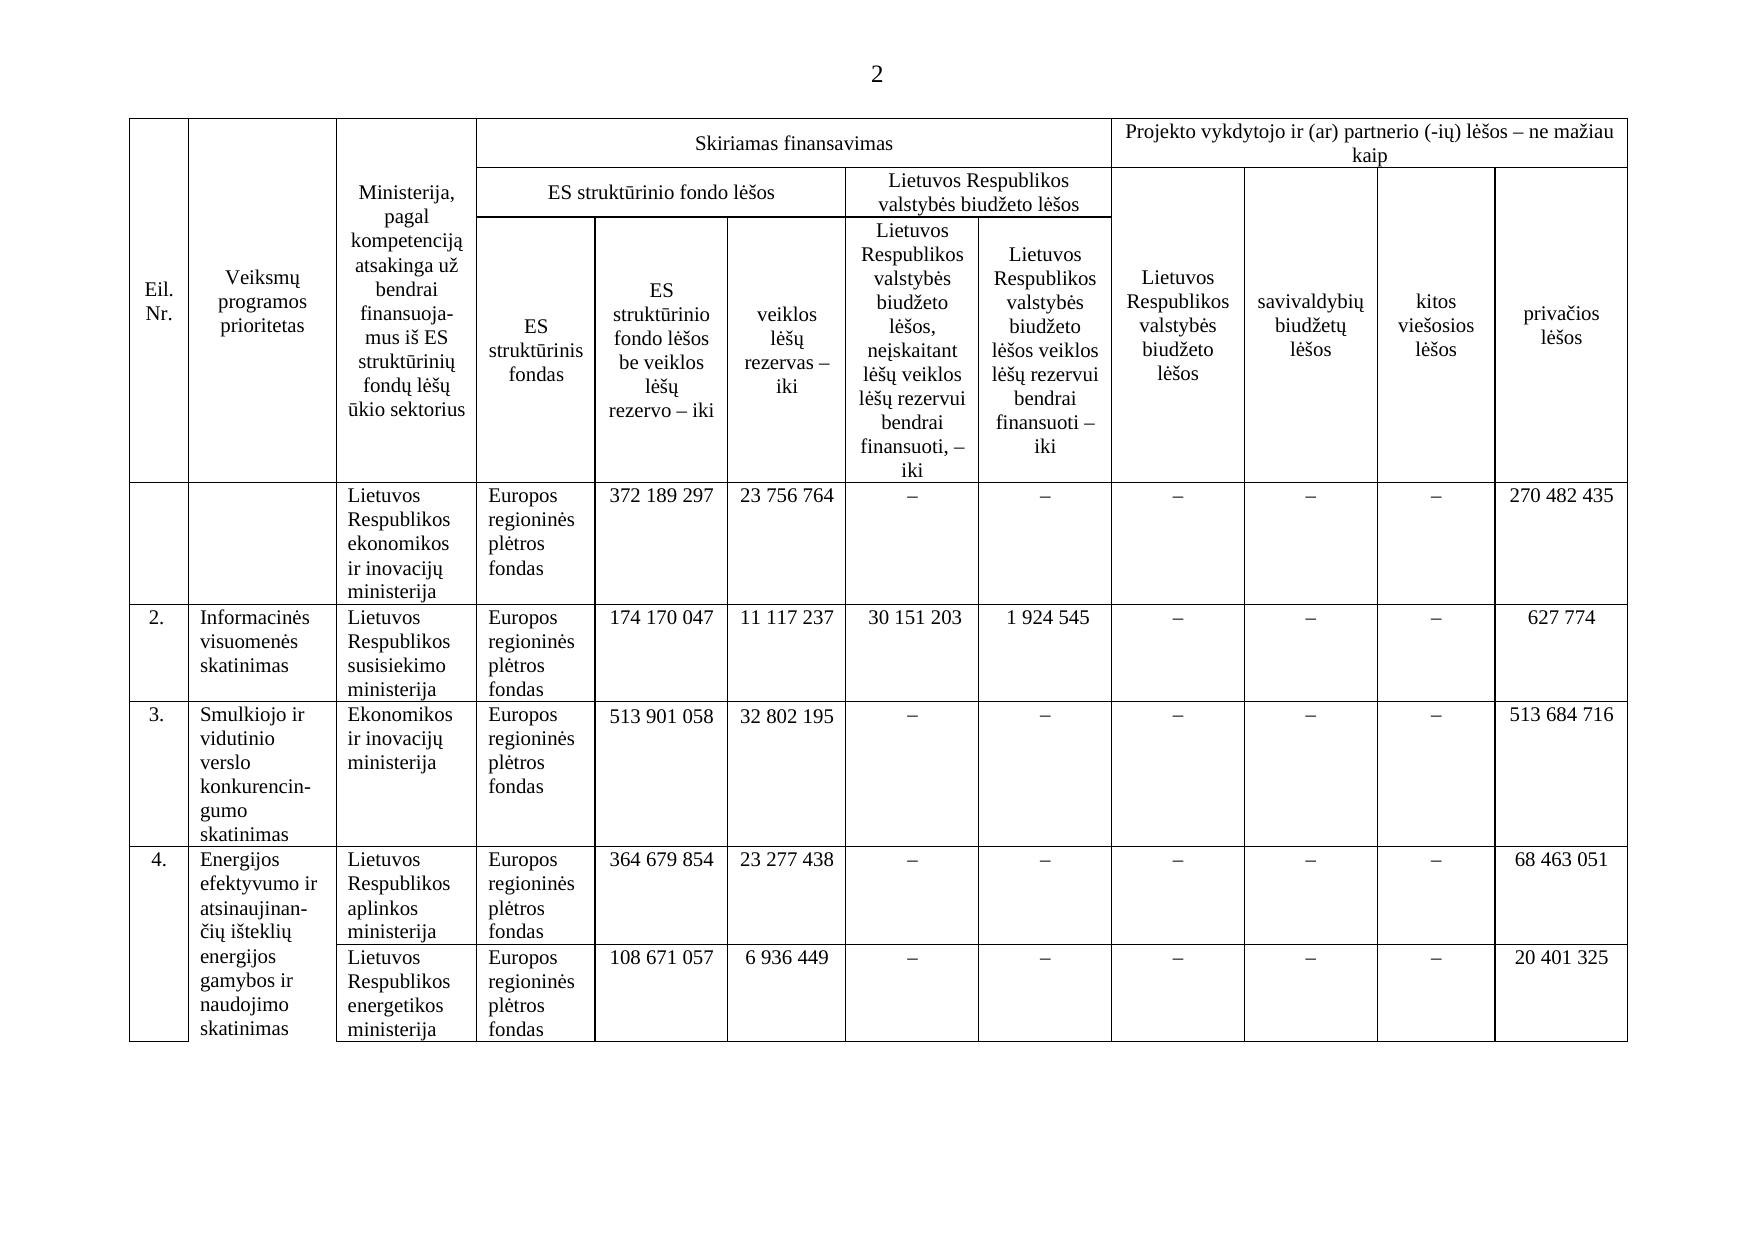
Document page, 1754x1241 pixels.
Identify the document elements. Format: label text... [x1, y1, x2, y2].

table_cell 30 151 203 [846, 605, 978, 701]
table_cell 513 684 716 [1496, 702, 1627, 846]
table_cell – [1112, 483, 1244, 603]
table_cell – [979, 483, 1111, 603]
table_cell Europos regioninės plėtros fondas [477, 945, 594, 1041]
table_cell Lietuvos Respublikos valstybės biudžeto lėšos [846, 168, 1111, 216]
table_cell Lietuvos Respublikos energetikos ministerija [337, 945, 476, 1041]
table_cell – [1112, 605, 1244, 701]
table_header Ministerija, pagal kompetenciją atsakinga už bendrai finansuoja-mus iš ES struktūrinių fondų lėšų ūkio sektorius [337, 119, 476, 482]
table_cell 20 401 325 [1496, 945, 1627, 1041]
table_cell [189, 483, 336, 603]
table_header Skiriamas finansavimas [477, 119, 1111, 167]
table_cell 627 774 [1496, 605, 1627, 701]
table_cell – [846, 847, 978, 943]
table_cell Lietuvos Respublikos aplinkos ministerija [337, 847, 476, 943]
table_cell 4. [130, 847, 188, 1041]
table_cell Europos regioninės plėtros fondas [477, 847, 594, 943]
table_cell Europos regioninės plėtros fondas [477, 702, 594, 846]
table_cell – [1245, 847, 1377, 943]
table_cell Smulkiojo ir vidutinio verslo konkurencin-gumo skatinimas [189, 702, 336, 846]
table_cell – [1245, 702, 1377, 846]
table_cell Lietuvos Respublikos susisiekimo ministerija [337, 605, 476, 701]
table_cell – [1378, 605, 1494, 701]
table_cell Europos regioninės plėtros fondas [477, 483, 594, 603]
table_cell – [1378, 945, 1494, 1041]
table_cell Lietuvos Respublikos valstybės biudžeto lėšos veiklos lėšų rezervui bendrai finansuoti – iki [979, 218, 1111, 482]
table_cell – [1245, 483, 1377, 603]
table_cell 513 901 058 [596, 702, 727, 846]
table_cell Lietuvos Respublikos valstybės biudžeto lėšos [1112, 168, 1244, 482]
table_cell Europos regioninės plėtros fondas [477, 605, 594, 701]
table_cell Lietuvos Respublikos valstybės biudžeto lėšos, neįskaitant lėšų veiklos lėšų rezervui bendrai finansuoti, – iki [846, 218, 978, 482]
table_cell 68 463 051 [1496, 847, 1627, 943]
table_cell 23 277 438 [728, 847, 845, 943]
table_cell privačios lėšos [1496, 168, 1627, 482]
table_cell ES struktūrinio fondo lėšos be veiklos lėšų rezervo – iki [596, 218, 727, 482]
table_cell savivaldybių biudžetų lėšos [1245, 168, 1377, 482]
table_cell – [846, 483, 978, 603]
table_cell – [979, 702, 1111, 846]
table_cell 270 482 435 [1496, 483, 1627, 603]
table_cell – [846, 702, 978, 846]
table_cell 108 671 057 [596, 945, 727, 1041]
table_cell – [1112, 702, 1244, 846]
table_header Projekto vykdytojo ir (ar) partnerio (-ių) lėšos – ne mažiau kaip [1112, 119, 1627, 167]
table_cell – [1112, 847, 1244, 943]
table_cell 174 170 047 [596, 605, 727, 701]
table_cell 2. [130, 605, 188, 701]
table_cell – [846, 945, 978, 1041]
table_cell kitos viešosios lėšos [1378, 168, 1494, 482]
table_cell 6 936 449 [728, 945, 845, 1041]
table_header Veiksmų programos prioritetas [189, 119, 336, 482]
table_cell veiklos lėšų rezervas – iki [728, 218, 845, 482]
table_cell 372 189 297 [596, 483, 727, 603]
table_cell – [1245, 605, 1377, 701]
table_cell 32 802 195 [728, 702, 845, 846]
table_cell – [1378, 483, 1494, 603]
table_cell – [979, 945, 1111, 1041]
table_cell Energijos efektyvumo ir atsinaujinan-čių išteklių energijos gamybos ir naudojimo skatinimas [189, 847, 336, 1041]
table_cell 1 924 545 [979, 605, 1111, 701]
table_cell – [1245, 945, 1377, 1041]
table_cell [130, 483, 188, 603]
table_cell – [1378, 702, 1494, 846]
table_cell 3. [130, 702, 188, 846]
table_cell ES struktūrinio fondo lėšos [477, 168, 845, 216]
table_cell Informacinės visuomenės skatinimas [189, 605, 336, 701]
table_cell – [1378, 847, 1494, 943]
table_header Eil. Nr. [130, 119, 188, 482]
table_cell 23 756 764 [728, 483, 845, 603]
table_cell Lietuvos Respublikos ekonomikos ir inovacijų ministerija [337, 483, 476, 603]
table_cell Ekonomikos ir inovacijų ministerija [337, 702, 476, 846]
table_cell – [979, 847, 1111, 943]
table_cell ES struktūrinis fondas [477, 218, 594, 482]
table_cell 11 117 237 [728, 605, 845, 701]
table_cell 364 679 854 [596, 847, 727, 943]
table_cell – [1112, 945, 1244, 1041]
